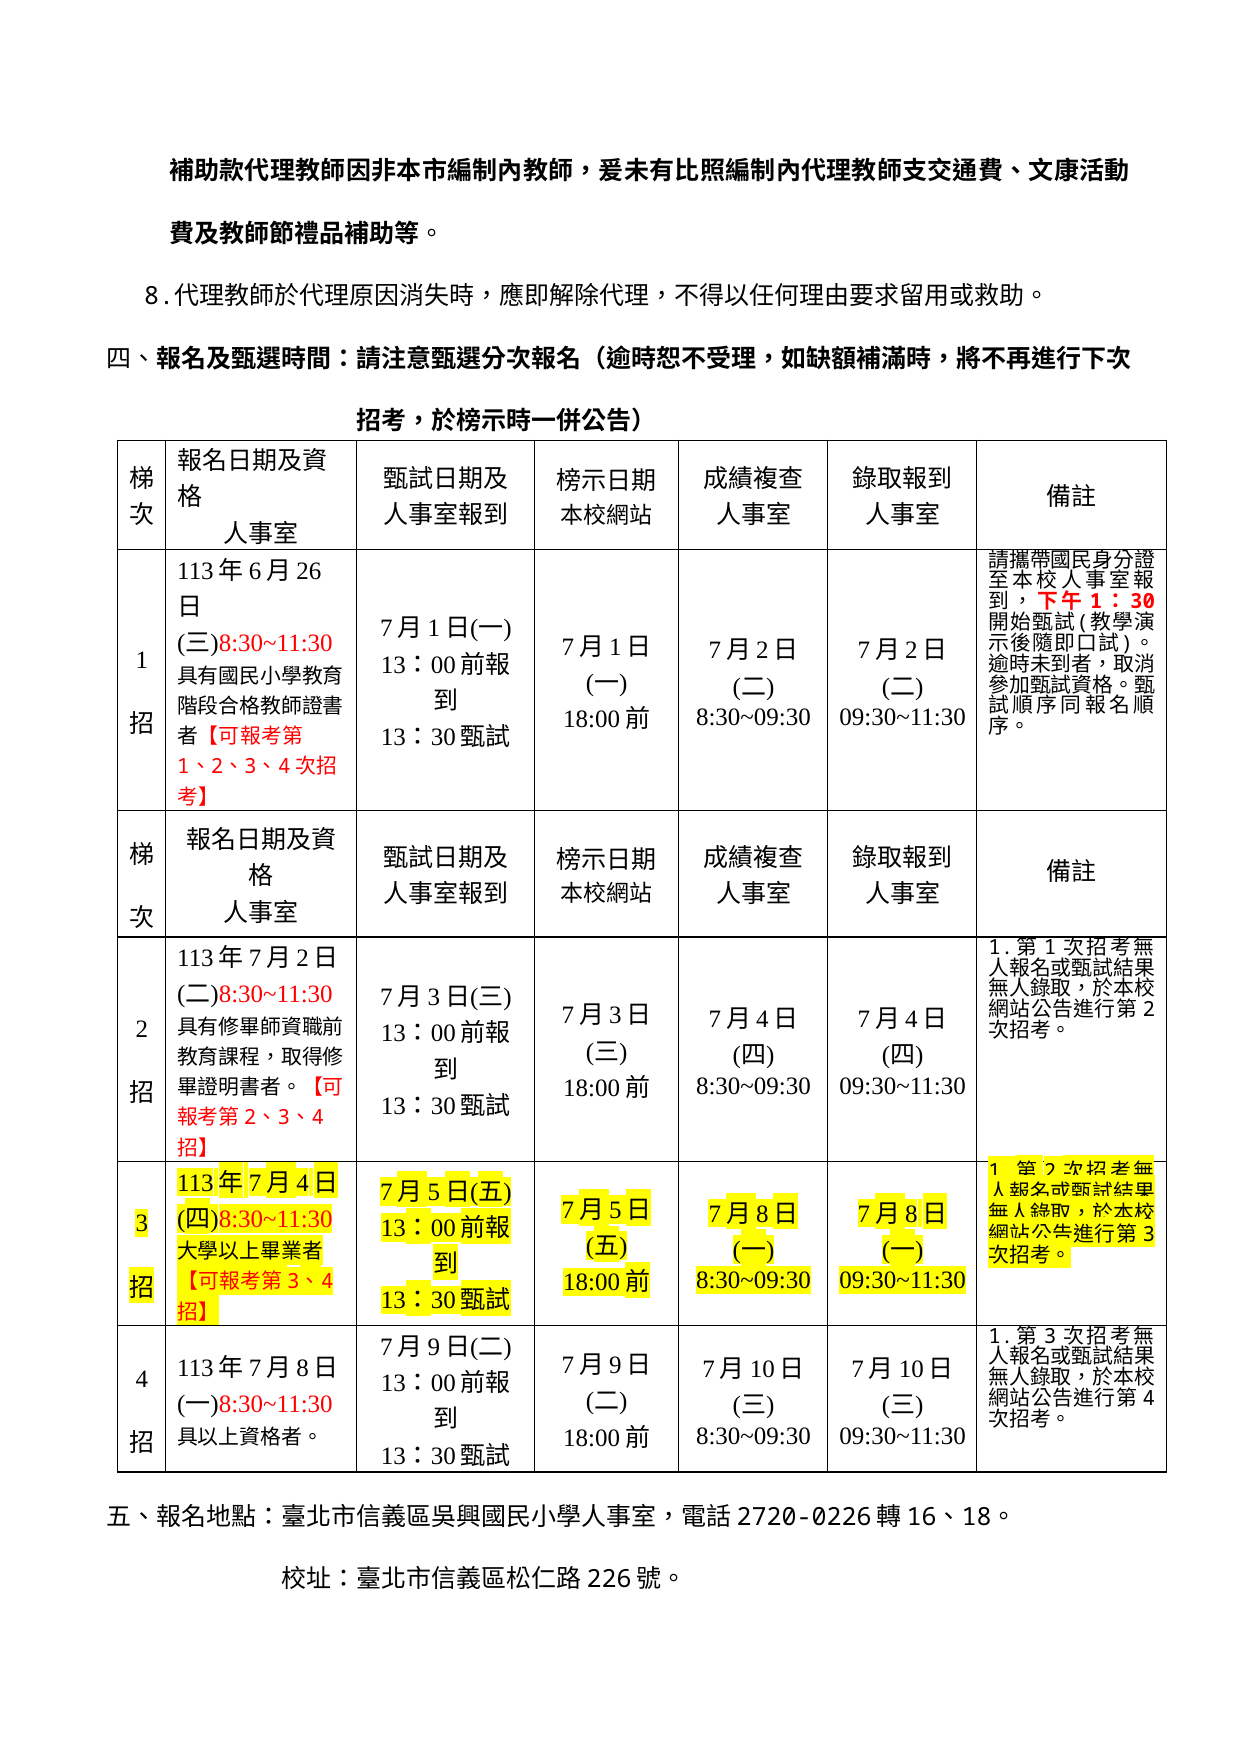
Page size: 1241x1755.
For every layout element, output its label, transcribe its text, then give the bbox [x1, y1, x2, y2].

table_cell 7月10日 (三) 8:30~09:30 [679, 1326, 827, 1471]
table_cell 7月4日 (四) 09:30~11:30 [828, 938, 976, 1161]
table_cell 1.第1次招考無人報名或甄試結果無人錄取，於本校網站公告進行第2次招考。 [977, 938, 1166, 1161]
table_cell 7月2日 (二) 09:30~11:30 [828, 550, 976, 810]
table_cell 1招 [118, 550, 165, 810]
text 校址：臺北市信義區松仁路226號。 [281, 1535, 1134, 1597]
text 五、報名地點：臺北市信義區吳興國民小學人事室，電話2720-0226轉16、18。 [106, 1472, 1134, 1535]
table_cell 113年7月8日 (一)8:30~11:30 具以上資格者。 [166, 1326, 356, 1471]
table_cell 7月1日 (一) 18:00前 [535, 550, 678, 810]
table_cell 113年7月4日 (四)8:30~11:30 大學以上畢業者【可報考第3、4招】 [166, 1162, 356, 1325]
table_cell 113年7月2日 (二)8:30~11:30 具有修畢師資職前教育課程，取得修畢證明書者。【可報考第2、3、4招】 [166, 938, 356, 1161]
table_header 成績複查 人事室 [679, 441, 827, 549]
table_cell 7月3日 (三) 18:00前 [535, 938, 678, 1161]
text 四、報名及甄選時間：請注意甄選分次報名（逾時恕不受理，如缺額補滿時，將不再進行下次招考，於榜示時一併公告） [106, 314, 1134, 439]
table_cell 1.第2次招考無人報名或甄試結果無人錄取，於本校網站公告進行第3次招考。 [977, 1162, 1166, 1325]
table_cell 1.第3次招考無人報名或甄試結果無人錄取，於本校網站公告進行第4次招考。 [977, 1326, 1166, 1471]
table_cell 7月5日(五) 13：00前報到 13：30甄試 [357, 1162, 534, 1325]
table_header 報名日期及資格 人事室 [166, 441, 356, 549]
table_cell 請攜帶國民身分證至本校人事室報到，下午1：30開始甄試(教學演示後隨即口試)。逾時未到者，取消參加甄試資格。甄試順序同報名順序。 [977, 550, 1166, 810]
table_cell 甄試日期及 人事室報到 [357, 811, 534, 936]
table_cell 7月8日 (一) 09:30~11:30 [828, 1162, 976, 1325]
table_header 錄取報到 人事室 [828, 441, 976, 549]
text 補助款代理教師因非本市編制內教師，爰未有比照編制內代理教師支交通費、文康活動費及教師節禮品補助等。 [144, 127, 1134, 252]
table_cell 3招 [118, 1162, 165, 1325]
table_header 梯次 [118, 441, 165, 549]
table_cell 報名日期及資格 人事室 [166, 811, 356, 936]
table_cell 7月5日 (五) 18:00前 [535, 1162, 678, 1325]
table_cell 7月10日 (三) 09:30~11:30 [828, 1326, 976, 1471]
table_cell 錄取報到 人事室 [828, 811, 976, 936]
text 8.代理教師於代理原因消失時，應即解除代理，不得以任何理由要求留用或救助。 [106, 252, 1134, 314]
table_cell 7月3日(三) 13：00前報到 13：30甄試 [357, 938, 534, 1161]
table_cell 7月2日 (二) 8:30~09:30 [679, 550, 827, 810]
table_cell 2招 [118, 938, 165, 1161]
table_cell 梯次 [118, 811, 165, 936]
table_cell 7月9日(二) 13：00前報到 13：30甄試 [357, 1326, 534, 1471]
table_cell 7月1日(一) 13：00前報到 13：30甄試 [357, 550, 534, 810]
table_header 甄試日期及 人事室報到 [357, 441, 534, 549]
table_cell 7月4日 (四) 8:30~09:30 [679, 938, 827, 1161]
table_cell 7月8日 (一) 8:30~09:30 [679, 1162, 827, 1325]
table_cell 4招 [118, 1326, 165, 1471]
table_header 榜示日期 本校網站 [535, 441, 678, 549]
table_cell 榜示日期 本校網站 [535, 811, 678, 936]
table_header 備註 [977, 441, 1166, 549]
table_cell 成績複查 人事室 [679, 811, 827, 936]
table_cell 備註 [977, 811, 1166, 936]
table_cell 7月9日 (二) 18:00前 [535, 1326, 678, 1471]
table_cell 113年6月26日 (三)8:30~11:30 具有國民小學教育階段合格教師證書者【可報考第1、2、3、4次招考】 [166, 550, 356, 810]
